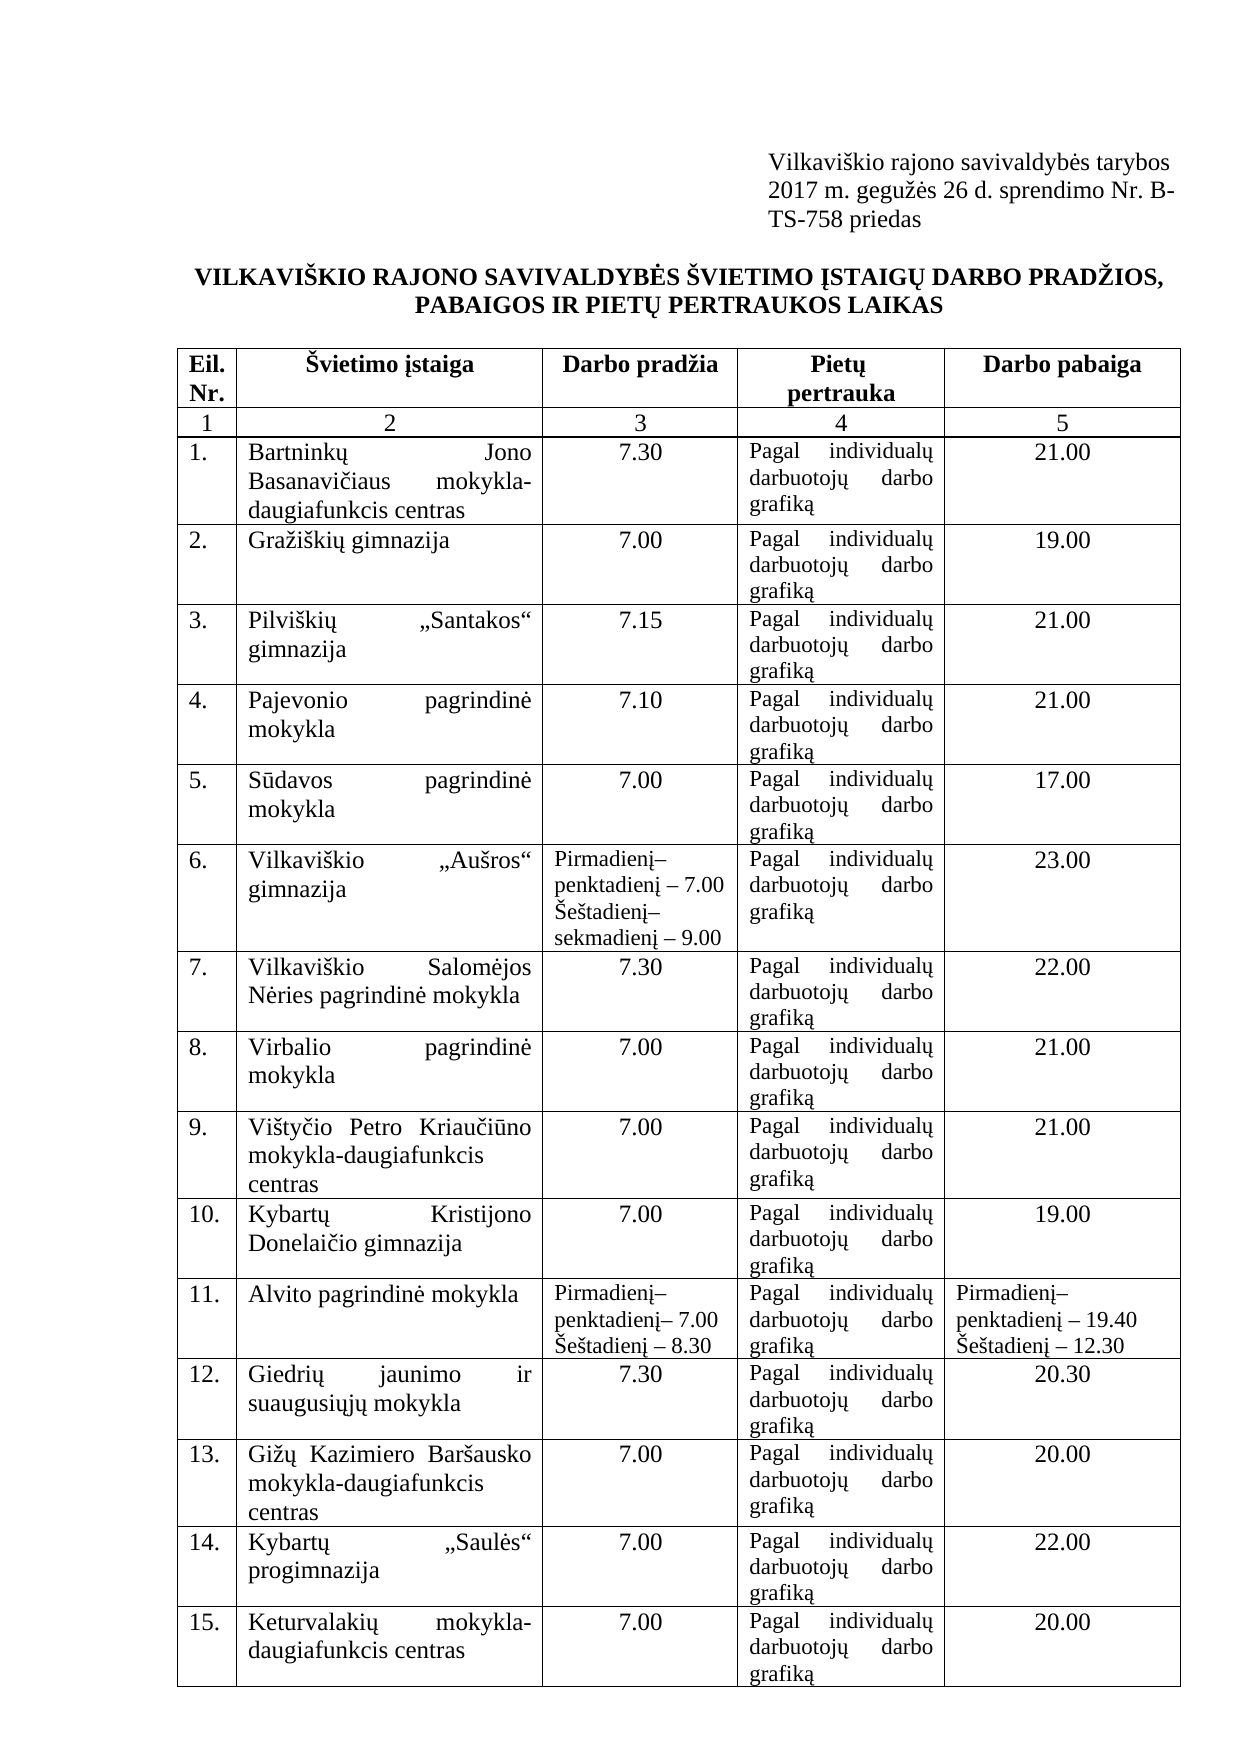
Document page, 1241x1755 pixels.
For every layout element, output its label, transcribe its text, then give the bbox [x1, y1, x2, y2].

table_cell Pagal individualų darbuotojų darbo grafiką [738, 845, 944, 951]
table_cell 6. [178, 845, 236, 951]
text VILKAVIŠKIO RAJONO SAVIVALDYBĖS ŠVIETIMO ĮSTAIGŲ DARBO PRADŽIOS, PABAIGOS IR PIETŲ PERTRAUKOS LAIKAS [177, 262, 1181, 319]
table_header Švietimo įstaiga [237, 349, 542, 407]
table_header Pietų pertrauka [738, 349, 944, 407]
table_cell Pagal individualų darbuotojų darbo grafiką [738, 1440, 944, 1526]
table_cell 21.00 [945, 438, 1180, 524]
table_cell Pagal individualų darbuotojų darbo grafiką [738, 525, 944, 604]
table_cell 2. [178, 525, 236, 604]
table_cell Keturvalakių mokykla-daugiafunkcis centras [237, 1607, 542, 1686]
table_cell 7.00 [543, 1032, 737, 1111]
table_cell Pagal individualų darbuotojų darbo grafiką [738, 952, 944, 1031]
table_cell Pirmadienį–penktadienį– 7.00 Šeštadienį – 8.30 [543, 1279, 737, 1358]
table_cell 7.10 [543, 685, 737, 764]
table_cell 2 [237, 408, 542, 436]
table_cell 5 [945, 408, 1180, 436]
table_cell 8. [178, 1032, 236, 1111]
table_cell 7.30 [543, 438, 737, 524]
table_cell 11. [178, 1279, 236, 1358]
table_cell Gižų Kazimiero Baršausko mokykla-daugiafunkcis centras [237, 1440, 542, 1526]
table_cell Sūdavos pagrindinė mokykla [237, 765, 542, 844]
table_cell Pajevonio pagrindinė mokykla [237, 685, 542, 764]
table_cell 23.00 [945, 845, 1180, 951]
table_header Darbo pradžia [543, 349, 737, 407]
table_cell Alvito pagrindinė mokykla [237, 1279, 542, 1358]
table_cell Pagal individualų darbuotojų darbo grafiką [738, 765, 944, 844]
table_cell Pagal individualų darbuotojų darbo grafiką [738, 605, 944, 684]
table_cell Pagal individualų darbuotojų darbo grafiką [738, 1032, 944, 1111]
table_cell 14. [178, 1527, 236, 1606]
table_cell 7.00 [543, 525, 737, 604]
table_cell Pagal individualų darbuotojų darbo grafiką [738, 1279, 944, 1358]
table_cell 9. [178, 1112, 236, 1198]
table_cell 7.00 [543, 1527, 737, 1606]
table_cell 12. [178, 1359, 236, 1438]
table_cell 21.00 [945, 685, 1180, 764]
table_cell 7.30 [543, 1359, 737, 1438]
table_cell Pirmadienį–penktadienį – 7.00 Šeštadienį– sekmadienį – 9.00 [543, 845, 737, 951]
table_cell 1. [178, 438, 236, 524]
table_cell 20.00 [945, 1440, 1180, 1526]
table_cell 7.00 [543, 765, 737, 844]
table_cell Pirmadienį– penktadienį – 19.40 Šeštadienį – 12.30 [945, 1279, 1180, 1358]
table_cell 21.00 [945, 1112, 1180, 1198]
table_cell Kybartų Kristijono Donelaičio gimnazija [237, 1199, 542, 1278]
table_cell Pagal individualų darbuotojų darbo grafiką [738, 1527, 944, 1606]
table_cell 19.00 [945, 1199, 1180, 1278]
table_header Darbo pabaiga [945, 349, 1180, 407]
table_cell 7.30 [543, 952, 737, 1031]
table_cell 13. [178, 1440, 236, 1526]
table_cell 3 [543, 408, 737, 436]
table_cell 7. [178, 952, 236, 1031]
table_cell Giedrių jaunimo ir suaugusiųjų mokykla [237, 1359, 542, 1438]
table_cell Pagal individualų darbuotojų darbo grafiką [738, 1199, 944, 1278]
table_cell 7.00 [543, 1112, 737, 1198]
table_cell Pagal individualų darbuotojų darbo grafiką [738, 1607, 944, 1686]
table_cell 5. [178, 765, 236, 844]
table_cell Kybartų „Saulės“ progimnazija [237, 1527, 542, 1606]
table_cell 21.00 [945, 1032, 1180, 1111]
table_cell Pagal individualų darbuotojų darbo grafiką [738, 438, 944, 524]
table_cell 7.00 [543, 1607, 737, 1686]
table_cell Vištyčio Petro Kriaučiūno mokykla-daugiafunkcis centras [237, 1112, 542, 1198]
table_cell Pilviškių „Santakos“ gimnazija [237, 605, 542, 684]
table_cell Virbalio pagrindinė mokykla [237, 1032, 542, 1111]
table_cell 7.00 [543, 1199, 737, 1278]
table_cell 21.00 [945, 605, 1180, 684]
table_cell 20.00 [945, 1607, 1180, 1686]
table_cell 7.15 [543, 605, 737, 684]
table_cell Bartninkų Jono Basanavičiaus mokykla-daugiafunkcis centras [237, 438, 542, 524]
text 2017 m. gegužės 26 d. sprendimo Nr. B-TS-758 priedas [768, 176, 1181, 233]
text Vilkaviškio rajono savivaldybės tarybos [177, 147, 1181, 176]
table_cell 4 [738, 408, 944, 436]
table_cell 4. [178, 685, 236, 764]
table_cell Pagal individualų darbuotojų darbo grafiką [738, 1359, 944, 1438]
table_cell 3. [178, 605, 236, 684]
table_cell Pagal individualų darbuotojų darbo grafiką [738, 1112, 944, 1198]
table_header Eil. Nr. [178, 349, 236, 407]
table_cell 17.00 [945, 765, 1180, 844]
table_cell 20.30 [945, 1359, 1180, 1438]
table_cell Vilkaviškio „Aušros“ gimnazija [237, 845, 542, 951]
table_cell Pagal individualų darbuotojų darbo grafiką [738, 685, 944, 764]
table_cell 22.00 [945, 1527, 1180, 1606]
table_cell Gražiškių gimnazija [237, 525, 542, 604]
table_cell 10. [178, 1199, 236, 1278]
table_cell 15. [178, 1607, 236, 1686]
table_cell 1 [178, 408, 236, 436]
table_cell Vilkaviškio Salomėjos Nėries pagrindinė mokykla [237, 952, 542, 1031]
table_cell 22.00 [945, 952, 1180, 1031]
table_cell 7.00 [543, 1440, 737, 1526]
table_cell 19.00 [945, 525, 1180, 604]
